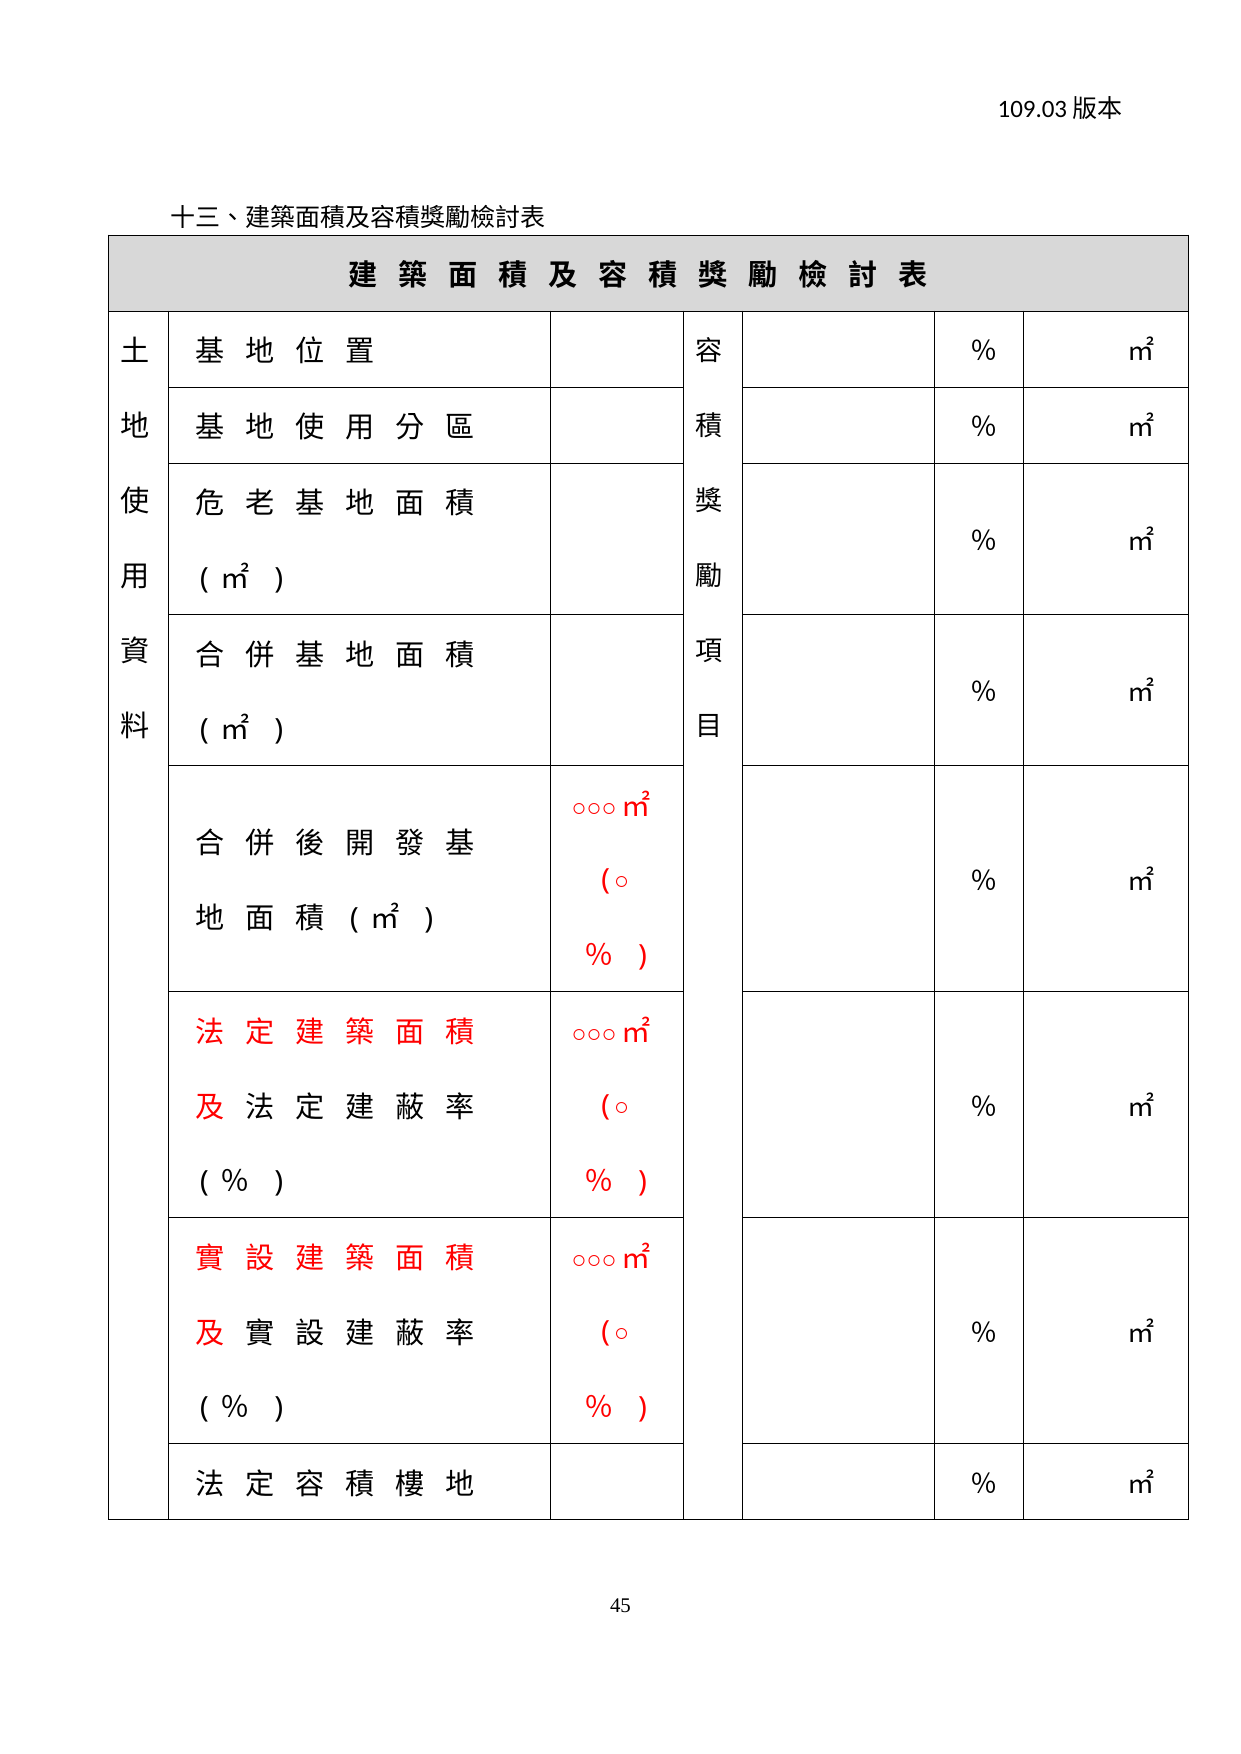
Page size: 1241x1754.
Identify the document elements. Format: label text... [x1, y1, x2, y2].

table_cell [743, 1444, 934, 1519]
table_cell ％ [935, 312, 1023, 387]
table_cell [743, 1218, 934, 1443]
table_cell 法定容積樓地 [169, 1444, 550, 1519]
table_cell [743, 464, 934, 614]
table_cell 實設建築面積及實設建蔽率(％) [169, 1218, 550, 1443]
table_cell ％ [935, 1444, 1023, 1519]
table_cell [551, 464, 683, 614]
text 十三、建築面積及容積獎勵檢討表 [170, 197, 1120, 234]
table_cell [551, 312, 683, 387]
table_cell ％ [935, 766, 1023, 991]
table_cell ○○○㎡(○％) [551, 766, 683, 991]
table_header 建築面積及容積獎勵檢討表 [109, 236, 1188, 311]
table_cell ％ [935, 464, 1023, 614]
table_cell 危老基地面積(㎡) [169, 464, 550, 614]
table_cell [551, 615, 683, 765]
table_cell 法定建築面積及法定建蔽率(％) [169, 992, 550, 1217]
table_cell ％ [935, 992, 1023, 1217]
table_cell [551, 388, 683, 463]
table_cell ○○○㎡(○％) [551, 992, 683, 1217]
table_cell ％ [935, 615, 1023, 765]
table_cell 基地位置 [169, 312, 550, 387]
table_cell ㎡ [1024, 615, 1188, 765]
table_cell ㎡ [1024, 766, 1188, 991]
table_cell ％ [935, 1218, 1023, 1443]
table_cell 基地使用分區 [169, 388, 550, 463]
table_cell 合併基地面積(㎡) [169, 615, 550, 765]
table_cell [743, 615, 934, 765]
table_cell [743, 992, 934, 1217]
table_cell ％ [935, 388, 1023, 463]
table_cell [551, 1444, 683, 1519]
table_cell 容積獎勵項目 [684, 312, 742, 1519]
table_cell ㎡ [1024, 464, 1188, 614]
table_cell 土地使用資料 [109, 312, 168, 1519]
table_cell [743, 766, 934, 991]
table_cell ㎡ [1024, 388, 1188, 463]
table_cell ㎡ [1024, 312, 1188, 387]
table_cell [743, 312, 934, 387]
table_cell 合併後開發基地面積(㎡) [169, 766, 550, 991]
table_cell ㎡ [1024, 1218, 1188, 1443]
table_cell ㎡ [1024, 1444, 1188, 1519]
table_cell ○○○㎡(○％) [551, 1218, 683, 1443]
table_cell ㎡ [1024, 992, 1188, 1217]
table_cell [743, 388, 934, 463]
